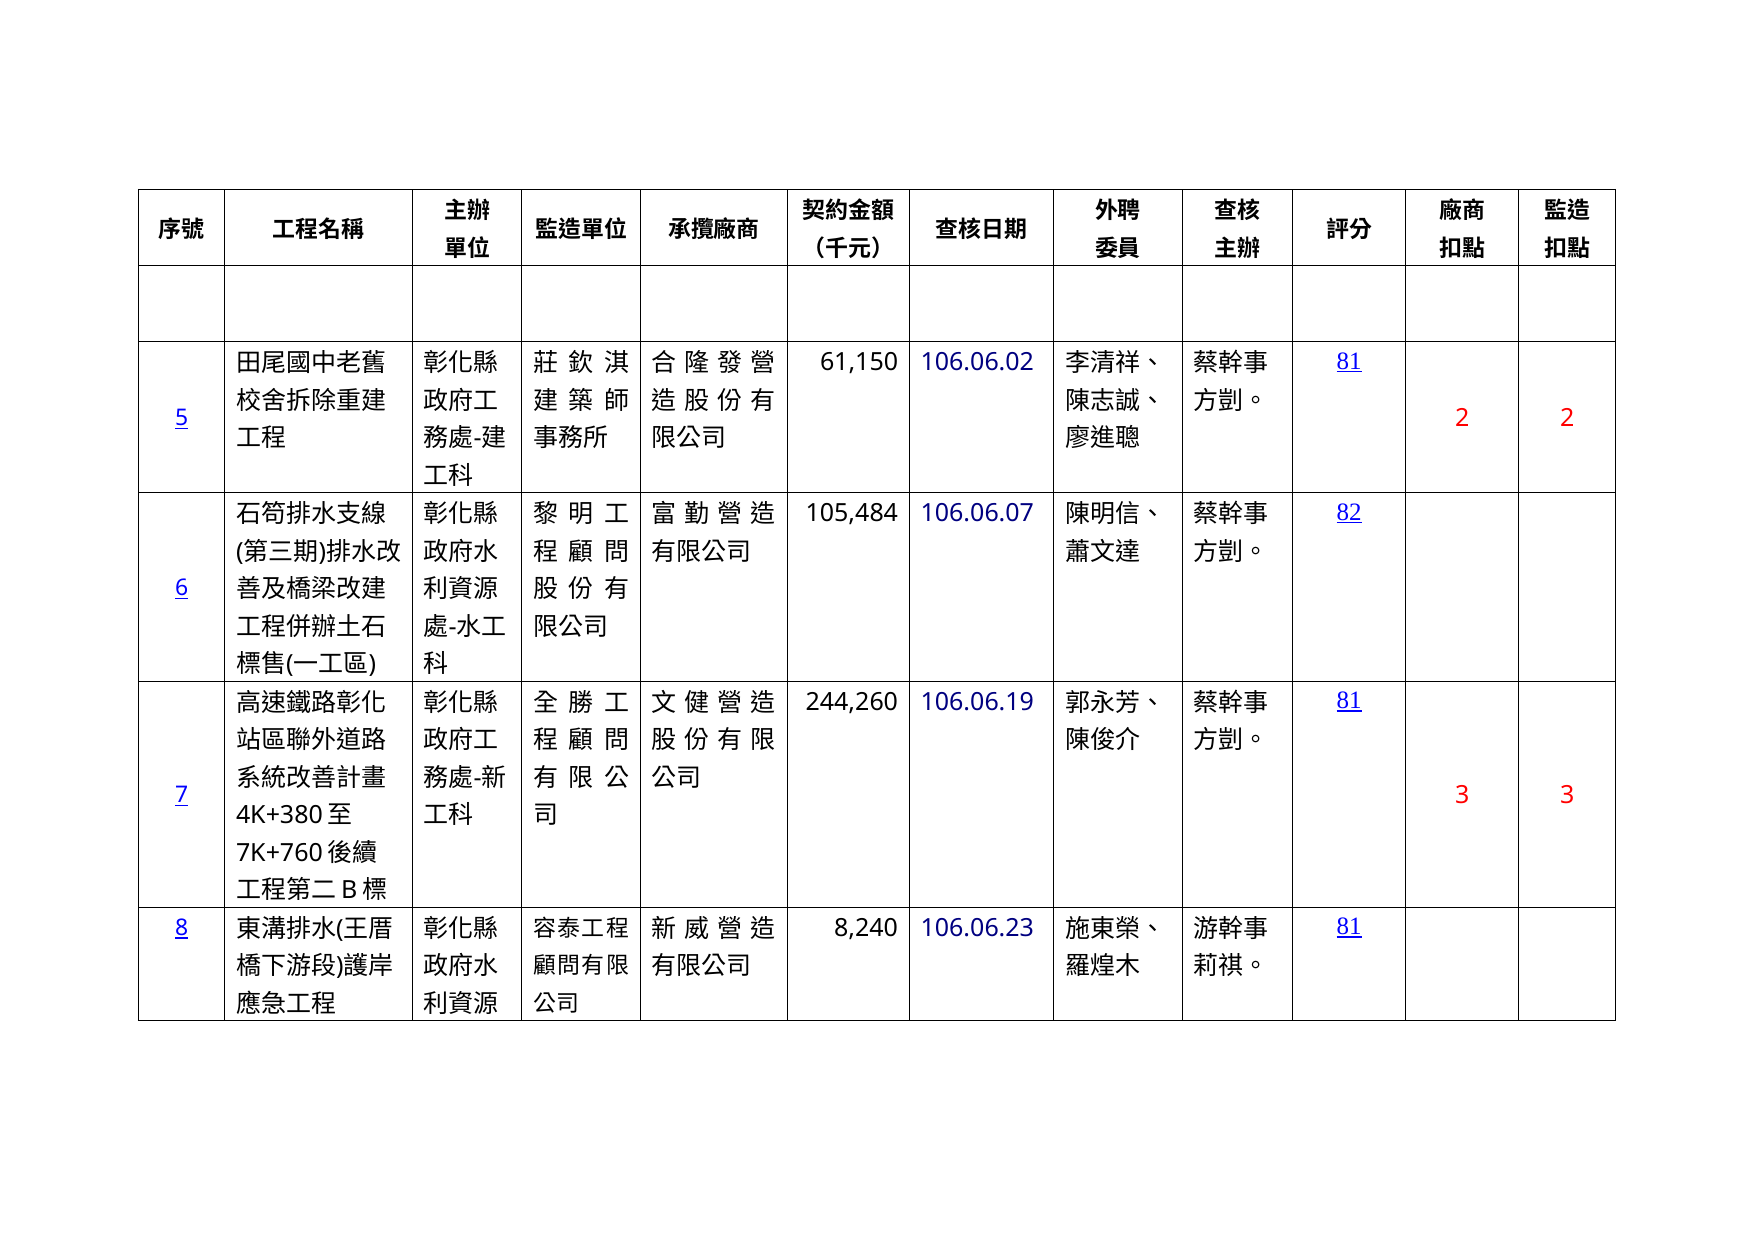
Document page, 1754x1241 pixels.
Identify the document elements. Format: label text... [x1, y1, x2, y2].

table_header 監造單位 [522, 190, 640, 265]
table_cell [1406, 493, 1518, 681]
table_cell 彰化縣政府水利資源 [413, 908, 521, 1020]
table_cell 彰化縣政府水利資源處-水工科 [413, 493, 521, 681]
table_header 契約金額 （千元） [788, 190, 909, 265]
table_cell 244,260 [788, 682, 909, 907]
table_cell 游幹事莉祺。 [1183, 908, 1292, 1020]
table_cell 黎明工程顧問股份有限公司 [522, 493, 640, 681]
table_cell 彰化縣政府工務處-新工科 [413, 682, 521, 907]
table_header 序號 [139, 190, 224, 265]
table_cell 全勝工程顧問有限公司 [522, 682, 640, 907]
table_cell 3 [1519, 682, 1615, 907]
table_cell [1293, 266, 1405, 341]
table_cell 106.06.07 [910, 493, 1053, 681]
table_cell 蔡幹事方剴。 [1183, 493, 1292, 681]
table_cell [1406, 266, 1518, 341]
table_cell 2 [1519, 342, 1615, 492]
table_header 承攬廠商 [641, 190, 787, 265]
table_header 主辦 單位 [413, 190, 521, 265]
table_cell 容泰工程顧問有限公司 [522, 908, 640, 1020]
table_cell [522, 266, 640, 341]
table_cell [788, 266, 909, 341]
table_cell 81 [1293, 342, 1405, 492]
table_cell 文健營造股份有限公司 [641, 682, 787, 907]
table_cell 81 [1293, 908, 1405, 1020]
table_cell 莊欽淇建築師事務所 [522, 342, 640, 492]
table_cell 7 [139, 682, 224, 907]
table_header 評分 [1293, 190, 1405, 265]
table_cell 石笱排水支線(第三期)排水改善及橋梁改建工程併辦土石標售(一工區) [225, 493, 412, 681]
table_cell [1183, 266, 1292, 341]
table_cell 郭永芳、陳俊介 [1054, 682, 1182, 907]
table_cell [1054, 266, 1182, 341]
table_header 外聘 委員 [1054, 190, 1182, 265]
table_cell 61,150 [788, 342, 909, 492]
table_cell [1519, 266, 1615, 341]
table_cell 陳明信、蕭文達 [1054, 493, 1182, 681]
table_cell 106.06.02 [910, 342, 1053, 492]
table_cell [910, 266, 1053, 341]
table_cell 彰化縣政府工務處-建工科 [413, 342, 521, 492]
table_cell 2 [1406, 342, 1518, 492]
table_header 廠商 扣點 [1406, 190, 1518, 265]
table_cell 105,484 [788, 493, 909, 681]
table_cell [1406, 908, 1518, 1020]
table_cell [225, 266, 412, 341]
table_cell 81 [1293, 682, 1405, 907]
table_cell 高速鐵路彰化站區聯外道路系統改善計畫4K+380至7K+760後續工程第二B標 [225, 682, 412, 907]
table_cell [139, 266, 224, 341]
table_cell [1519, 493, 1615, 681]
table_cell 106.06.23 [910, 908, 1053, 1020]
table_cell 8 [139, 908, 224, 1020]
table_cell [1519, 908, 1615, 1020]
table_cell 施東榮、羅煌木 [1054, 908, 1182, 1020]
table_cell 6 [139, 493, 224, 681]
table_cell 3 [1406, 682, 1518, 907]
table_cell 5 [139, 342, 224, 492]
table_cell 新威營造有限公司 [641, 908, 787, 1020]
table_header 查核日期 [910, 190, 1053, 265]
table_header 工程名稱 [225, 190, 412, 265]
table_cell 李清祥、陳志誠、廖進聰 [1054, 342, 1182, 492]
table_cell [413, 266, 521, 341]
table_cell 82 [1293, 493, 1405, 681]
table_cell 合隆發營造股份有限公司 [641, 342, 787, 492]
table_cell [641, 266, 787, 341]
table_cell 東溝排水(王厝橋下游段)護岸應急工程 [225, 908, 412, 1020]
table_cell 8,240 [788, 908, 909, 1020]
table_header 查核 主辦 [1183, 190, 1292, 265]
table_cell 田尾國中老舊校舍拆除重建工程 [225, 342, 412, 492]
table_cell 蔡幹事方剴。 [1183, 342, 1292, 492]
table_cell 106.06.19 [910, 682, 1053, 907]
table_cell 富勤營造有限公司 [641, 493, 787, 681]
table_cell 蔡幹事方剴。 [1183, 682, 1292, 907]
table_header 監造 扣點 [1519, 190, 1615, 265]
